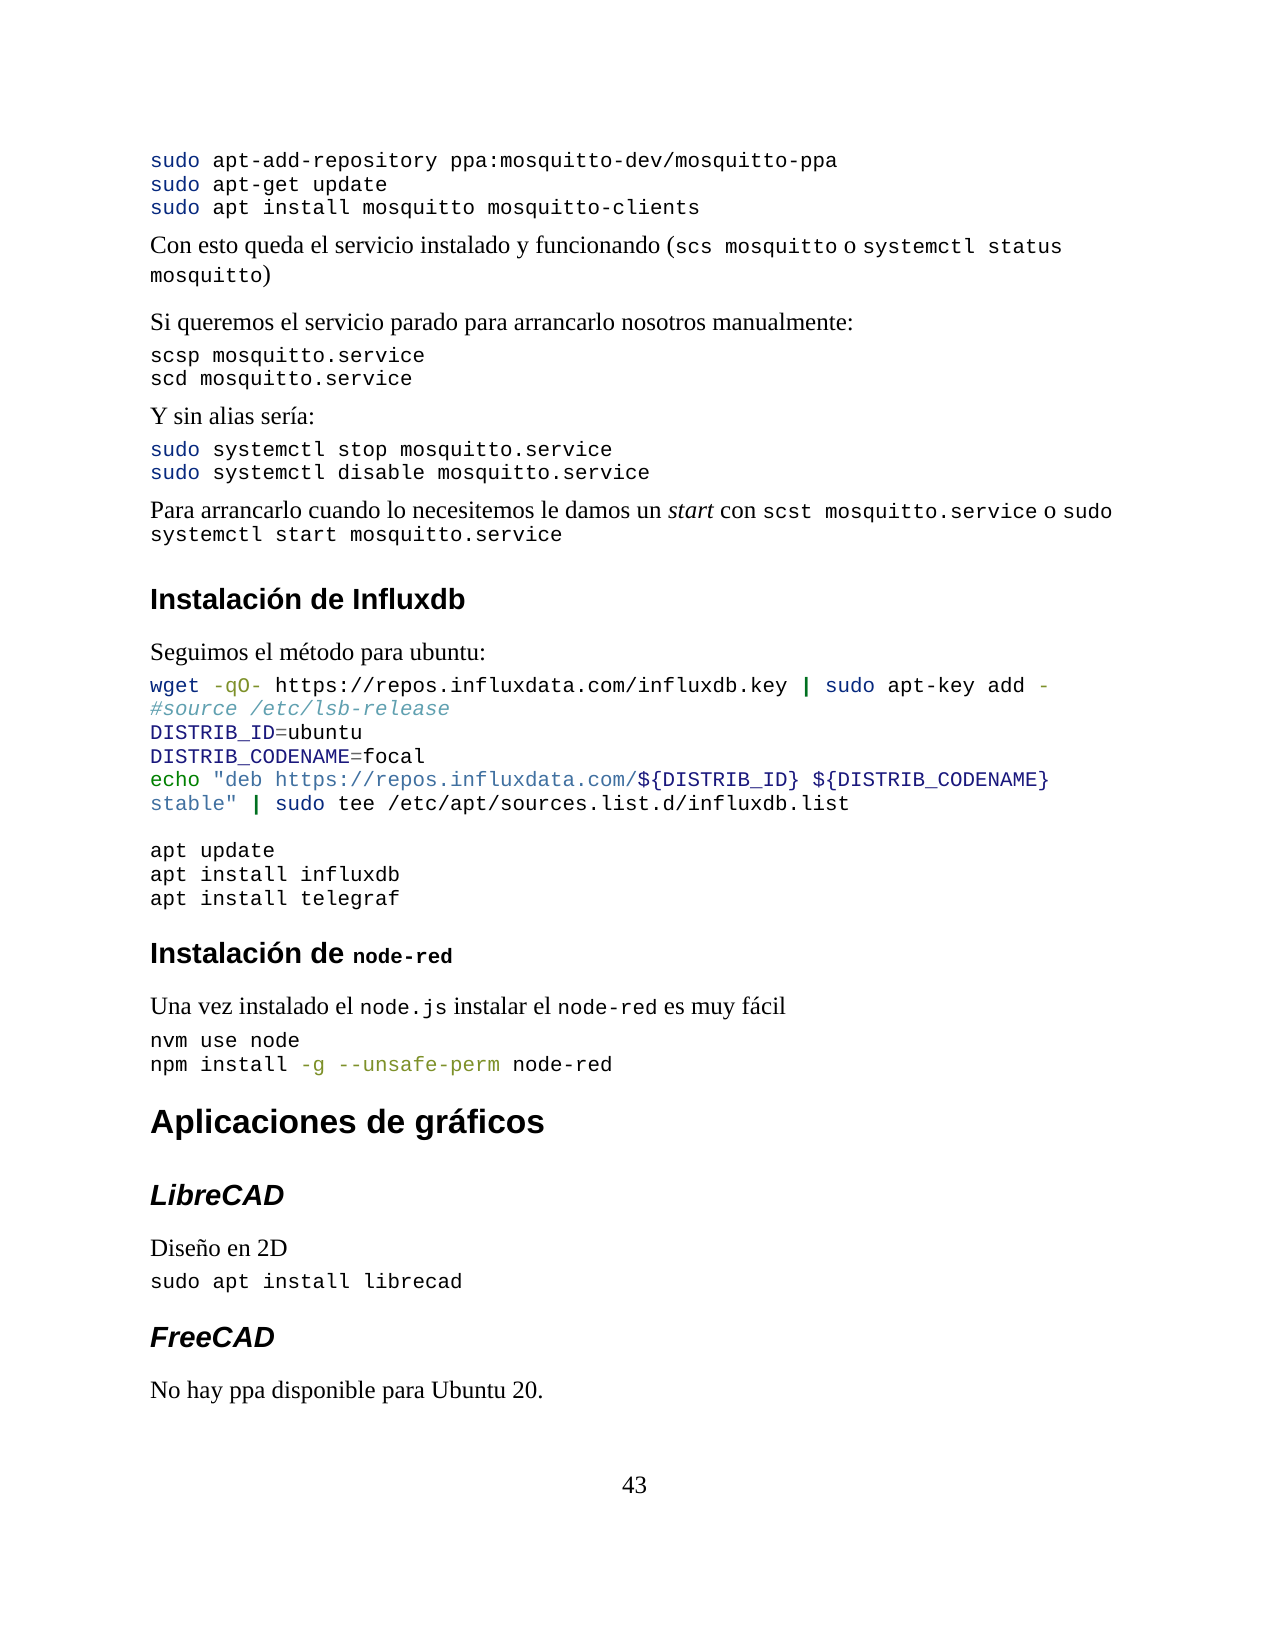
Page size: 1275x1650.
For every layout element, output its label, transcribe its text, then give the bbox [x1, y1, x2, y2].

text DISTRIB_ID=ubuntu [150, 722, 1125, 746]
text scd mosquitto.service [150, 368, 1125, 392]
subtitle LibreCAD [150, 1178, 1125, 1212]
text sudo apt-get update [150, 174, 1125, 197]
text Diseño en 2D [150, 1233, 1125, 1262]
text Para arrancarlo cuando lo necesitemos le damos un start con scst mosquitto.service o sudo systemctl start mosquitto.service [150, 495, 1125, 548]
text Si queremos el servicio parado para arrancarlo nosotros manualmente: [150, 307, 1125, 336]
text apt update [150, 840, 1125, 864]
text #source /etc/lsb-release [150, 698, 1125, 722]
subtitle Instalación de node-red [150, 936, 1125, 970]
text Seguimos el método para ubuntu: [150, 637, 1125, 666]
text No hay ppa disponible para Ubuntu 20. [150, 1375, 1125, 1403]
subtitle FreeCAD [150, 1320, 1125, 1353]
text nvm use node [150, 1030, 1125, 1053]
text sudo apt-add-repository ppa:mosquitto-dev/mosquitto-ppa [150, 150, 1125, 174]
text sudo systemctl disable mosquitto.service [150, 462, 1125, 486]
text scsp mosquitto.service [150, 345, 1125, 368]
text sudo systemctl stop mosquitto.service [150, 439, 1125, 462]
text Y sin alias sería: [150, 401, 1125, 430]
text Con esto queda el servicio instalado y funcionando (scs mosquitto o systemctl status mosquitto) [150, 230, 1125, 289]
text wget -qO- https://repos.influxdata.com/influxdb.key | sudo apt-key add - [150, 675, 1125, 698]
text echo "deb https://repos.influxdata.com/${DISTRIB_ID} ${DISTRIB_CODENAME} stable" | sudo tee /etc/apt/sources.list.d/influxdb.list [150, 769, 1125, 817]
text apt install telegraf [150, 888, 1125, 911]
text sudo apt install mosquitto mosquitto-clients [150, 197, 1125, 221]
subtitle Aplicaciones de gráficos [150, 1102, 1125, 1141]
subtitle Instalación de Influxdb [150, 582, 1125, 616]
text npm install -g --unsafe-perm node-red [150, 1053, 1125, 1077]
text Una vez instalado el node.js instalar el node-red es muy fácil [150, 991, 1125, 1021]
text apt install influxdb [150, 864, 1125, 888]
text DISTRIB_CODENAME=focal [150, 746, 1125, 769]
text sudo apt install librecad [150, 1271, 1125, 1295]
